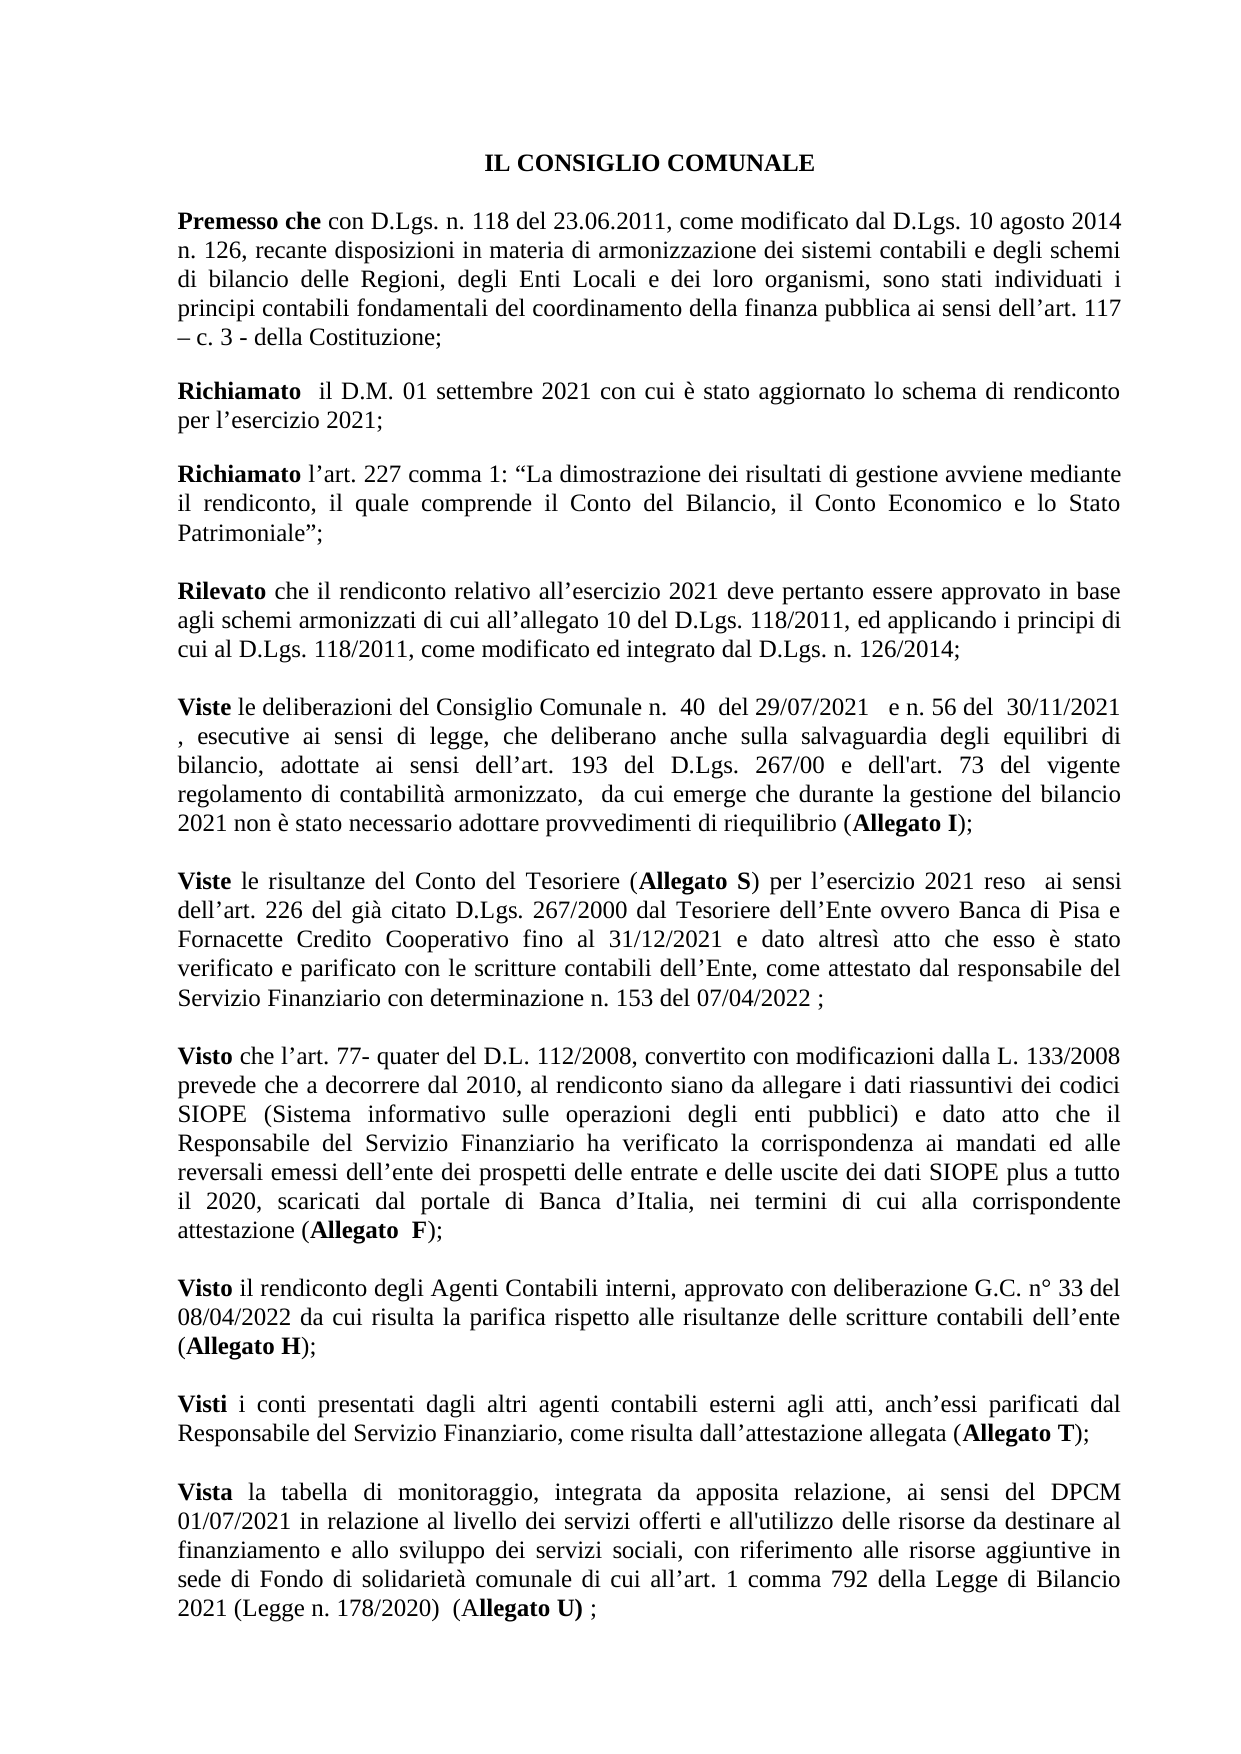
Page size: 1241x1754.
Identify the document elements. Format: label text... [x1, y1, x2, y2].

text Viste le risultanze del Conto del Tesoriere (Allegato S) per l’esercizio 2021 reso ai sensi dell’art. 226 del già citato D.Lgs. 267/2000 dal Tesoriere dell’Ente ovvero Banca di Pisa e Fornacette Credito Cooperativo fino al 31/12/2021 e dato altresì atto che esso è stato verificato e parificato con le scritture contabili dell’Ente, come attestato dal responsabile del Servizio Finanziario con determinazione n. 153 del 07/04/2022 ; [177, 866, 1122, 1011]
text Visto che l’art. 77- quater del D.L. 112/2008, convertito con modificazioni dalla L. 133/2008 prevede che a decorrere dal 2010, al rendiconto siano da allegare i dati riassuntivi dei codici SIOPE (Sistema informativo sulle operazioni degli enti pubblici) e dato atto che il Responsabile del Servizio Finanziario ha verificato la corrispondenza ai mandati ed alle reversali emessi dell’ente dei prospetti delle entrate e delle uscite dei dati SIOPE plus a tutto il 2020, scaricati dal portale di Banca d’Italia, nei termini di cui alla corrispondente attestazione (Allegato F); [177, 1041, 1122, 1244]
text Vista la tabella di monitoraggio, integrata da apposita relazione, ai sensi del DPCM 01/07/2021 in relazione al livello dei servizi offerti e all'utilizzo delle risorse da destinare al finanziamento e allo sviluppo dei servizi sociali, con riferimento alle risorse aggiuntive in sede di Fondo di solidarietà comunale di cui all’art. 1 comma 792 della Legge di Bilancio 2021 (Legge n. 178/2020) (Allegato U) ; [177, 1476, 1122, 1622]
text IL CONSIGLIO COMUNALE [177, 148, 1122, 177]
text Visto il rendiconto degli Agenti Contabili interni, approvato con deliberazione G.C. n° 33 del 08/04/2022 da cui risulta la parifica rispetto alle risultanze delle scritture contabili dell’ente (Allegato H); [177, 1273, 1122, 1360]
text Richiamato il D.M. 01 settembre 2021 con cui è stato aggiornato lo schema di rendiconto per l’esercizio 2021; [177, 376, 1122, 434]
text Visti i conti presentati dagli altri agenti contabili esterni agli atti, anch’essi parificati dal Responsabile del Servizio Finanziario, come risulta dall’attestazione allegata (Allegato T); [177, 1389, 1122, 1447]
text Viste le deliberazioni del Consiglio Comunale n. 40 del 29/07/2021 e n. 56 del 30/11/2021 , esecutive ai sensi di legge, che deliberano anche sulla salvaguardia degli equilibri di bilancio, adottate ai sensi dell’art. 193 del D.Lgs. 267/00 e dell'art. 73 del vigente regolamento di contabilità armonizzato, da cui emerge che durante la gestione del bilancio 2021 non è stato necessario adottare provvedimenti di riequilibrio (Allegato I); [177, 692, 1122, 837]
text Premesso che con D.Lgs. n. 118 del 23.06.2011, come modificato dal D.Lgs. 10 agosto 2014 n. 126, recante disposizioni in materia di armonizzazione dei sistemi contabili e degli schemi di bilancio delle Regioni, degli Enti Locali e dei loro organismi, sono stati individuati i principi contabili fondamentali del coordinamento della finanza pubblica ai sensi dell’art. 117 – c. 3 - della Costituzione; [177, 206, 1122, 351]
text Richiamato l’art. 227 comma 1: “La dimostrazione dei risultati di gestione avviene mediante il rendiconto, il quale comprende il Conto del Bilancio, il Conto Economico e lo Stato Patrimoniale”; [177, 459, 1122, 546]
text Rilevato che il rendiconto relativo all’esercizio 2021 deve pertanto essere approvato in base agli schemi armonizzati di cui all’allegato 10 del D.Lgs. 118/2011, ed applicando i principi di cui al D.Lgs. 118/2011, come modificato ed integrato dal D.Lgs. n. 126/2014; [177, 576, 1122, 663]
